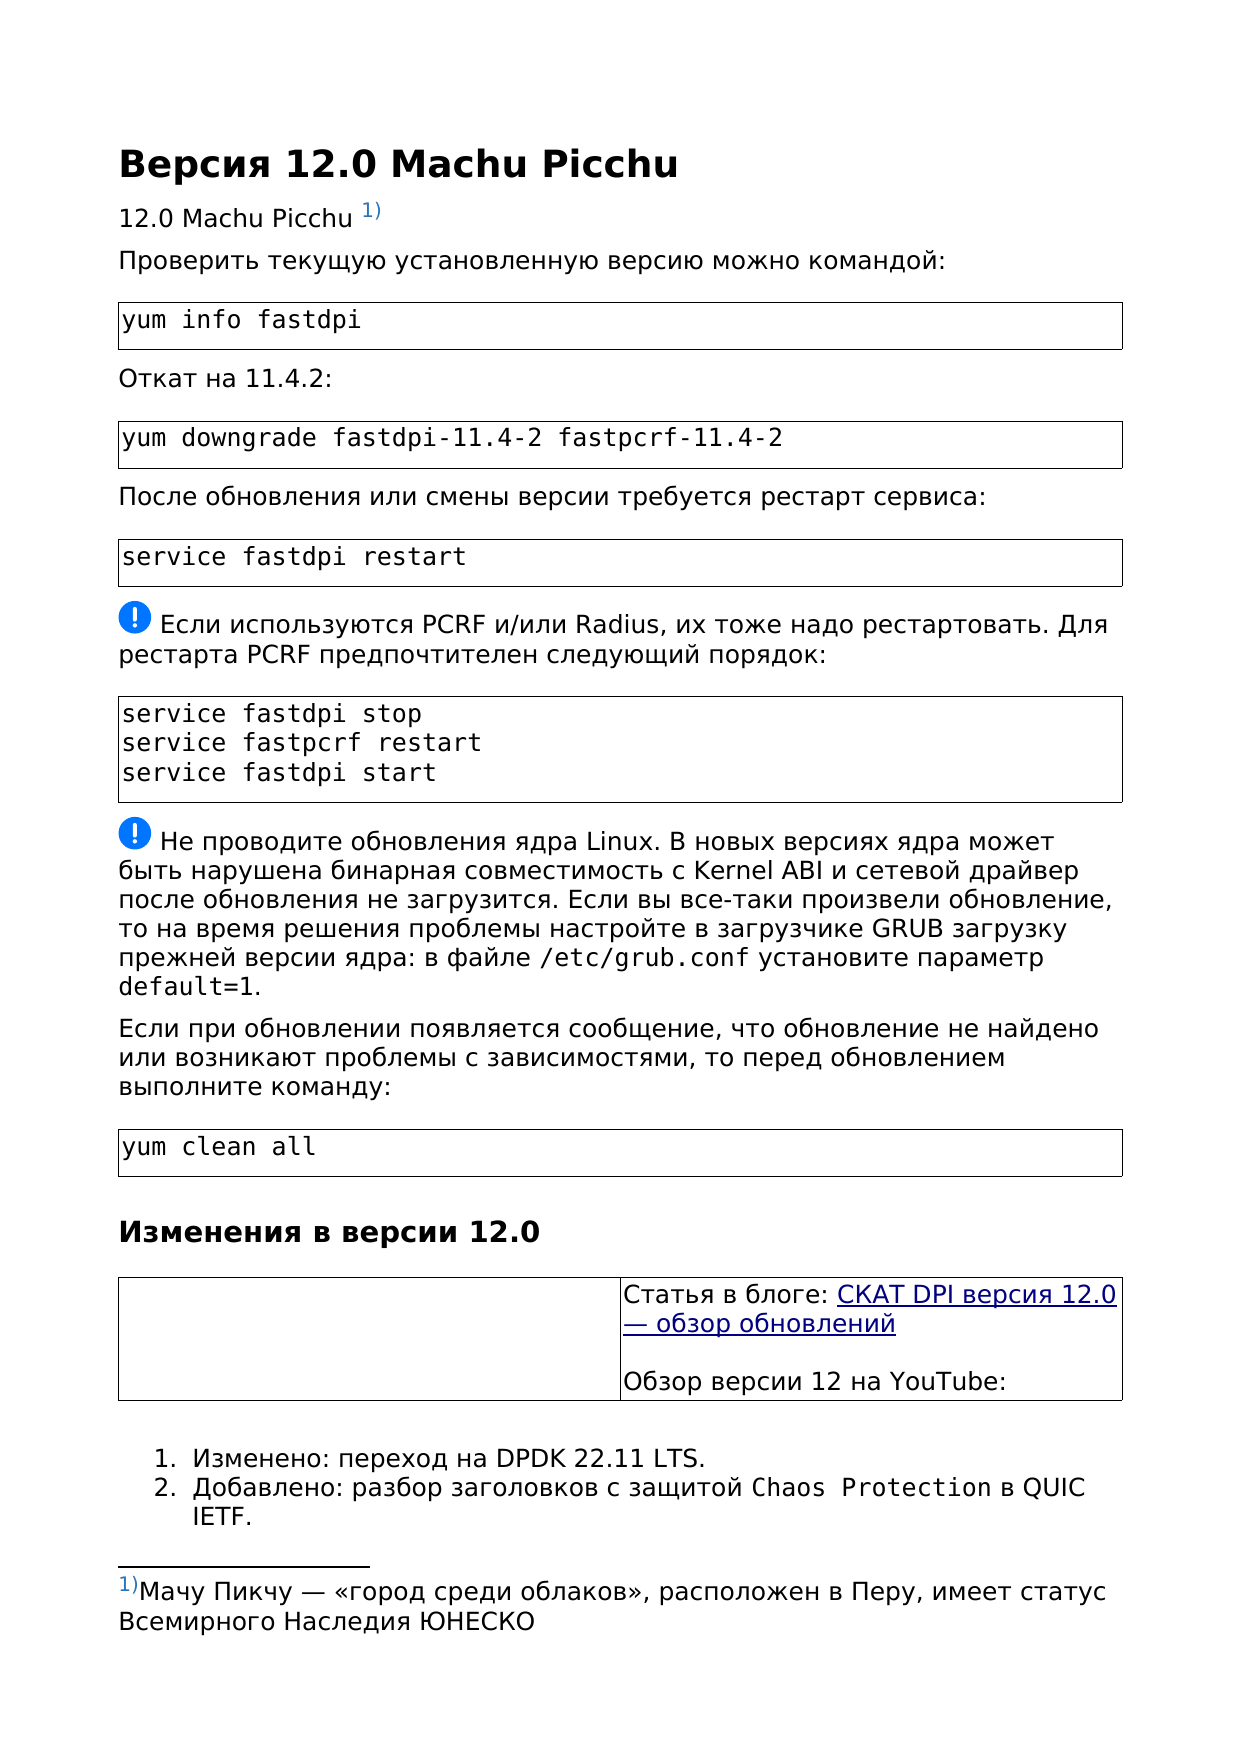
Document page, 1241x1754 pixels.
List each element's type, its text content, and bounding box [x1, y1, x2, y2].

table_header service fastdpi stop service fastpcrf restart service fastdpi start [119, 697, 1122, 802]
table_header yum info fastdpi [119, 303, 1122, 349]
text Проверить текущую установленную версию можно командой: [118, 246, 1122, 275]
subtitle Версия 12.0 Machu Picchu [118, 143, 1122, 187]
text После обновления или смены версии требуется рестарт сервиса: [118, 482, 1122, 511]
text Мачу Пикчу — «город среди облаков», расположен в Перу, имеет статус Всемирного Наследия ЮНЕСКО [118, 1573, 1122, 1636]
text Если при обновлении появляется сообщение, что обновление не найдено или возникают проблемы с зависимостями, то перед обновлением выполните команду: [118, 1014, 1122, 1102]
text 12.0 Machu Picchu [118, 199, 1122, 233]
table_header service fastdpi restart [119, 540, 1122, 586]
text Не проводите обновления ядра Linux. В новых версиях ядра может быть нарушена бинарная совместимость с Kernel ABI и сетевой драйвер после обновления не загрузится. Если вы все-таки произвели обновление, то на время решения проблемы настройте в загрузчике GRUB загрузку прежней версии ядра: в файле /etc/grub.conf установите параметр default=1. [118, 816, 1122, 1002]
table_header yum downgrade fastdpi-11.4-2 fastpcrf-11.4-2 [119, 422, 1122, 467]
text Откат на 11.4.2: [118, 364, 1122, 393]
table_header [119, 1278, 620, 1399]
list Изменено: переход на DPDK 22.11 LTS. [177, 1444, 1122, 1473]
list Добавлено: разбор заголовков с защитой Chaos Protection в QUIC IETF. [177, 1473, 1122, 1531]
table_header Статья в блоге: СКАТ DPI версия 12.0 — обзор обновлений Обзор версии 12 на YouTube: [621, 1278, 1122, 1399]
text Если используются PCRF и/или Radius, их тоже надо рестартовать. Для рестарта PCRF предпочтителен следующий порядок: [118, 601, 1122, 669]
table_header yum clean all [119, 1130, 1122, 1176]
subtitle Изменения в версии 12.0 [118, 1216, 1122, 1250]
